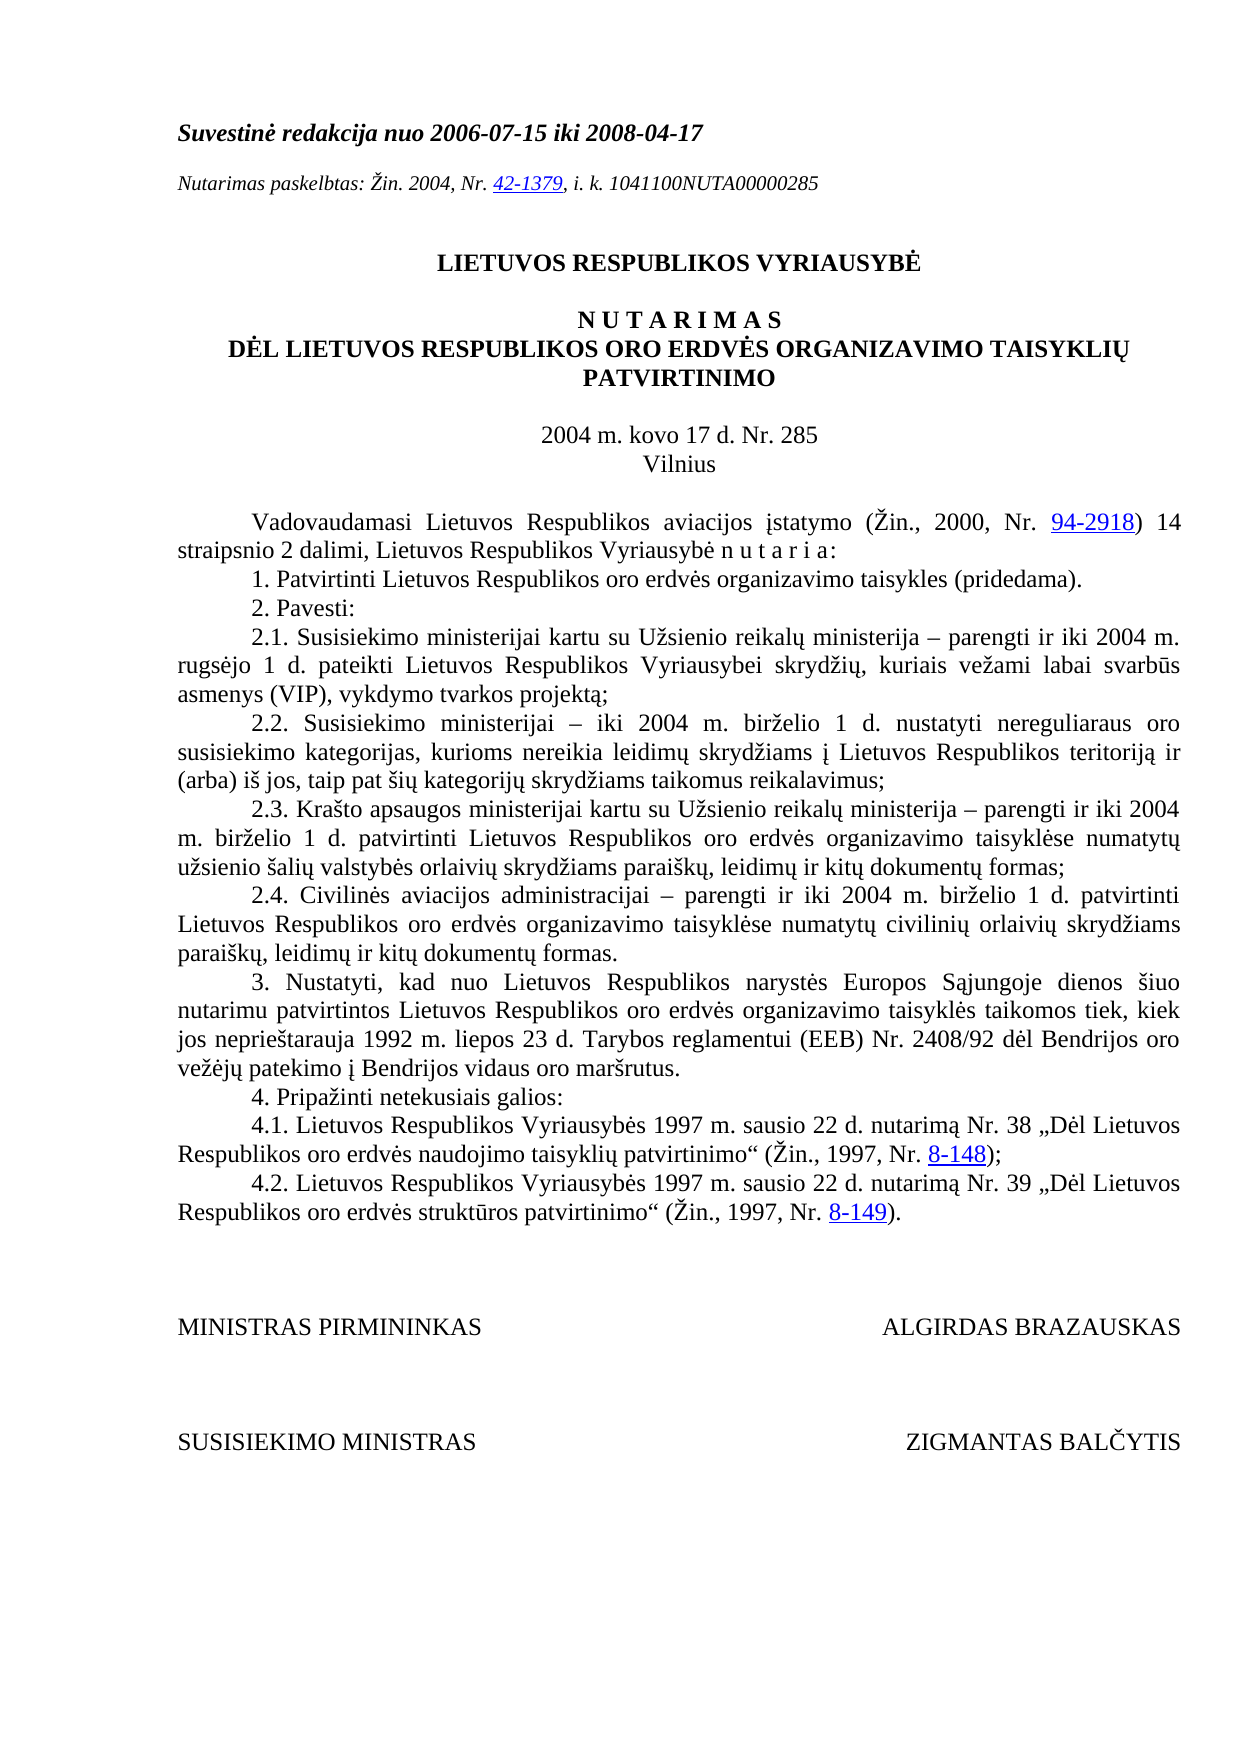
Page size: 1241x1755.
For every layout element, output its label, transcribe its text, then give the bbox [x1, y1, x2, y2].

text Nutarimas paskelbtas: Žin. 2004, Nr. 42-1379, i. k. 1041100NUTA00000285 [177, 171, 1181, 195]
text 4.1. Lietuvos Respublikos Vyriausybės 1997 m. sausio 22 d. nutarimą Nr. 38 „Dėl Lietuvos Respublikos oro erdvės naudojimo taisyklių patvirtinimo“ (Žin., 1997, Nr. 8-148); [177, 1110, 1181, 1168]
text Vilnius [177, 449, 1181, 478]
text 2.4. Civilinės aviacijos administracijai – parengti ir iki 2004 m. birželio 1 d. patvirtinti Lietuvos Respublikos oro erdvės organizavimo taisyklėse numatytų civilinių orlaivių skrydžiams paraiškų, leidimų ir kitų dokumentų formas. [177, 880, 1181, 967]
text 3. Nustatyti, kad nuo Lietuvos Respublikos narystės Europos Sąjungoje dienos šiuo nutarimu patvirtintos Lietuvos Respublikos oro erdvės organizavimo taisyklės taikomos tiek, kiek jos neprieštarauja 1992 m. liepos 23 d. Tarybos reglamentui (EEB) Nr. 2408/92 dėl Bendrijos oro vežėjų patekimo į Bendrijos vidaus oro maršrutus. [177, 967, 1181, 1082]
text Susisiekimo ministras Zigmantas Balčytis [177, 1427, 1181, 1455]
text LIETUVOS RESPUBLIKOS VYRIAUSYBĖ [177, 248, 1181, 277]
text 4. Pripažinti netekusiais galios: [177, 1082, 1181, 1110]
text DĖL LIETUVOS RESPUBLIKOS ORO ERDVĖS ORGANIZAVIMO TAISYKLIŲ PATVIRTINIMO [177, 334, 1181, 392]
text 2. Pavesti: [177, 593, 1181, 622]
text N U T A R I M A S [177, 305, 1181, 334]
text 2004 m. kovo 17 d. Nr. 285 [177, 420, 1181, 449]
text 2.3. Krašto apsaugos ministerijai kartu su Užsienio reikalų ministerija – parengti ir iki 2004 m. birželio 1 d. patvirtinti Lietuvos Respublikos oro erdvės organizavimo taisyklėse numatytų užsienio šalių valstybės orlaivių skrydžiams paraiškų, leidimų ir kitų dokumentų formas; [177, 794, 1181, 880]
text Vadovaudamasi Lietuvos Respublikos aviacijos įstatymo (Žin., 2000, Nr. 94-2918) 14 straipsnio 2 dalimi, Lietuvos Respublikos Vyriausybė nutaria: [177, 507, 1181, 564]
text 2.1. Susisiekimo ministerijai kartu su Užsienio reikalų ministerija – parengti ir iki 2004 m. rugsėjo 1 d. pateikti Lietuvos Respublikos Vyriausybei skrydžių, kuriais vežami labai svarbūs asmenys (VIP), vykdymo tvarkos projektą; [177, 622, 1181, 708]
text 4.2. Lietuvos Respublikos Vyriausybės 1997 m. sausio 22 d. nutarimą Nr. 39 „Dėl Lietuvos Respublikos oro erdvės struktūros patvirtinimo“ (Žin., 1997, Nr. 8-149). [177, 1168, 1181, 1225]
text 1. Patvirtinti Lietuvos Respublikos oro erdvės organizavimo taisykles (pridedama). [177, 564, 1181, 593]
text Ministras Pirmininkas Algirdas Brazauskas [177, 1312, 1181, 1340]
text Suvestinė redakcija nuo 2006-07-15 iki 2008-04-17 [177, 118, 1181, 147]
text 2.2. Susisiekimo ministerijai – iki 2004 m. birželio 1 d. nustatyti nereguliaraus oro susisiekimo kategorijas, kurioms nereikia leidimų skrydžiams į Lietuvos Respublikos teritoriją ir (arba) iš jos, taip pat šių kategorijų skrydžiams taikomus reikalavimus; [177, 708, 1181, 794]
